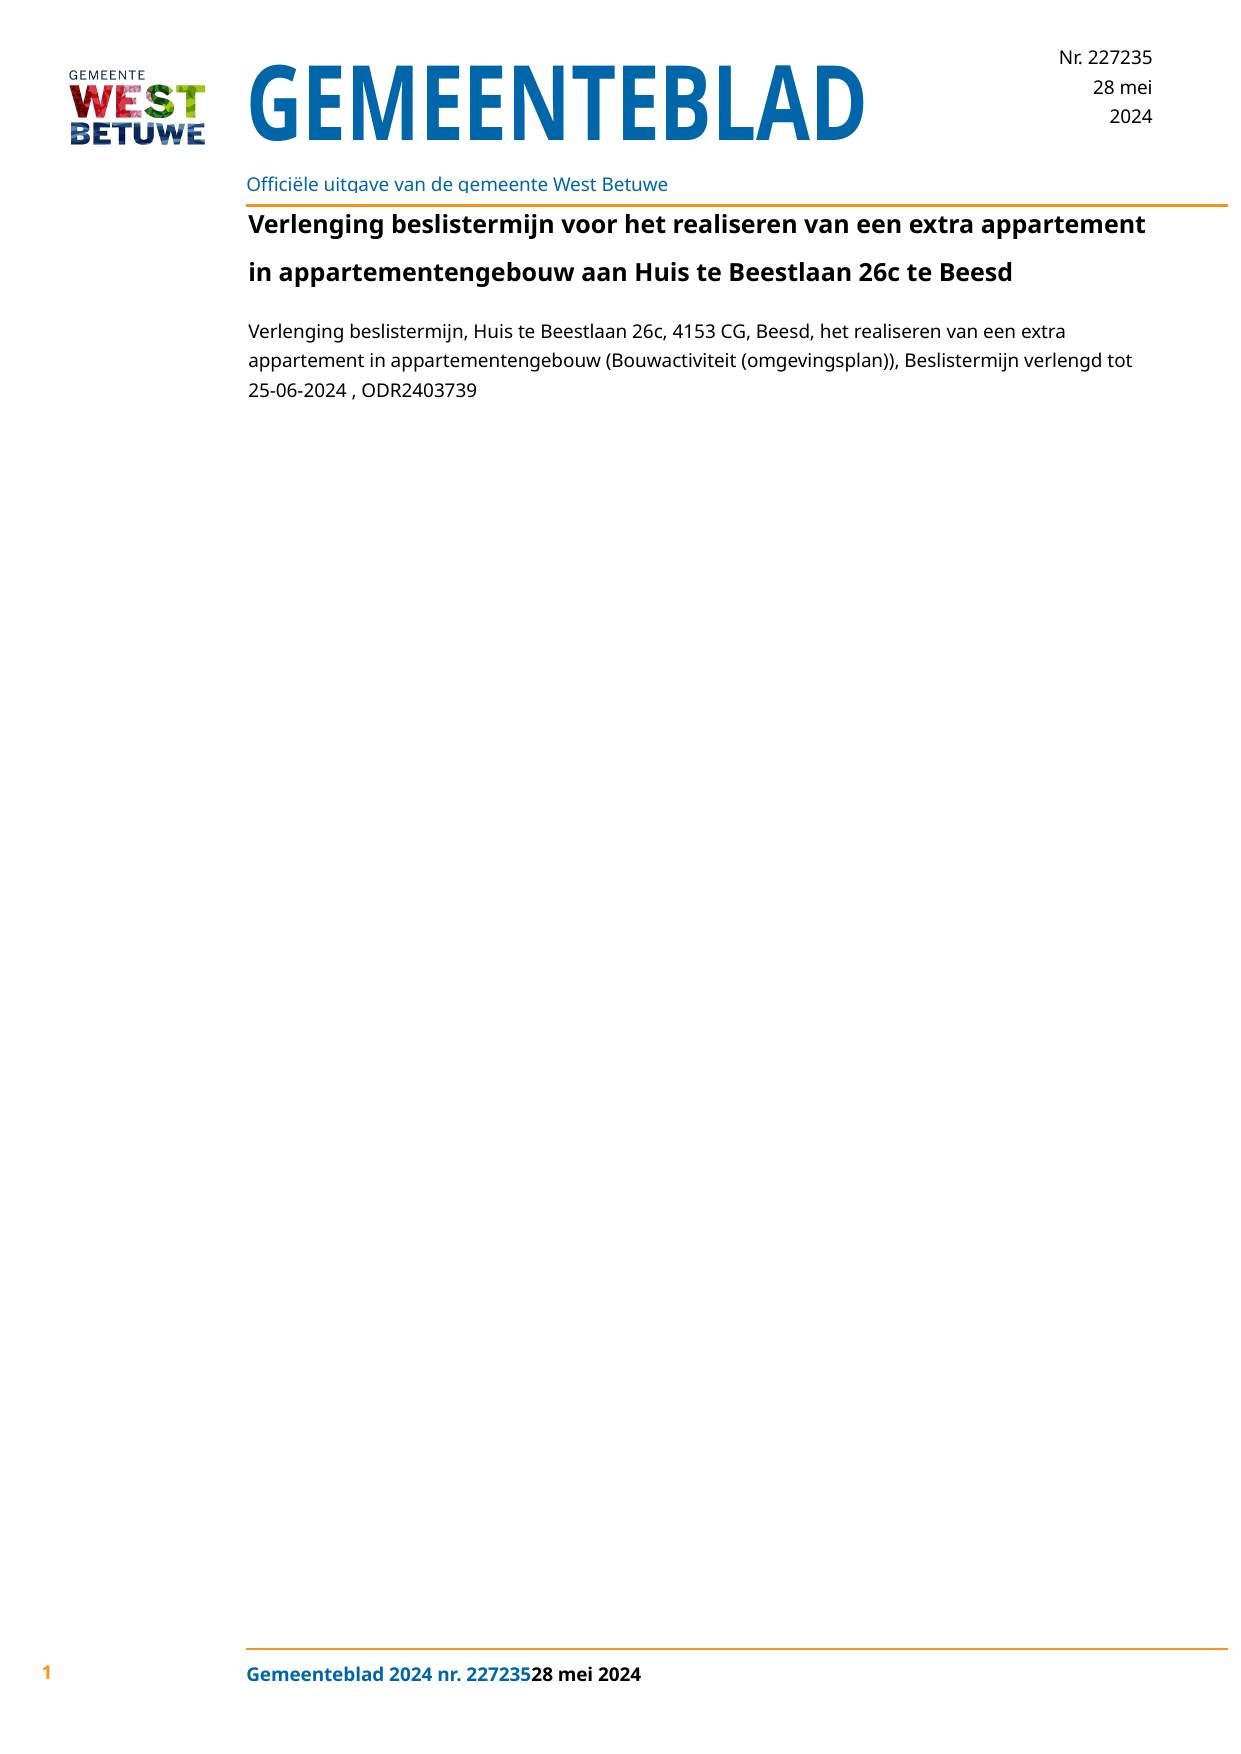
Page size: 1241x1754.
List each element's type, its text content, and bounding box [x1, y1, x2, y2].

picture [41, 47, 231, 172]
text Verlenging beslistermijn voor het realiseren van een extra appartement in appartementengebouw aan Huis te Beestlaan 26c te Beesd [248, 207, 1152, 288]
text Verlenging beslistermijn, Huis te Beestlaan 26c, 4153 CG, Beesd, het realiseren van een extra appartement in appartementengebouw (Bouwactiviteit (omgevingsplan)), Beslistermijn verlengd tot 25-06-2024 , ODR2403739 [248, 318, 1152, 403]
